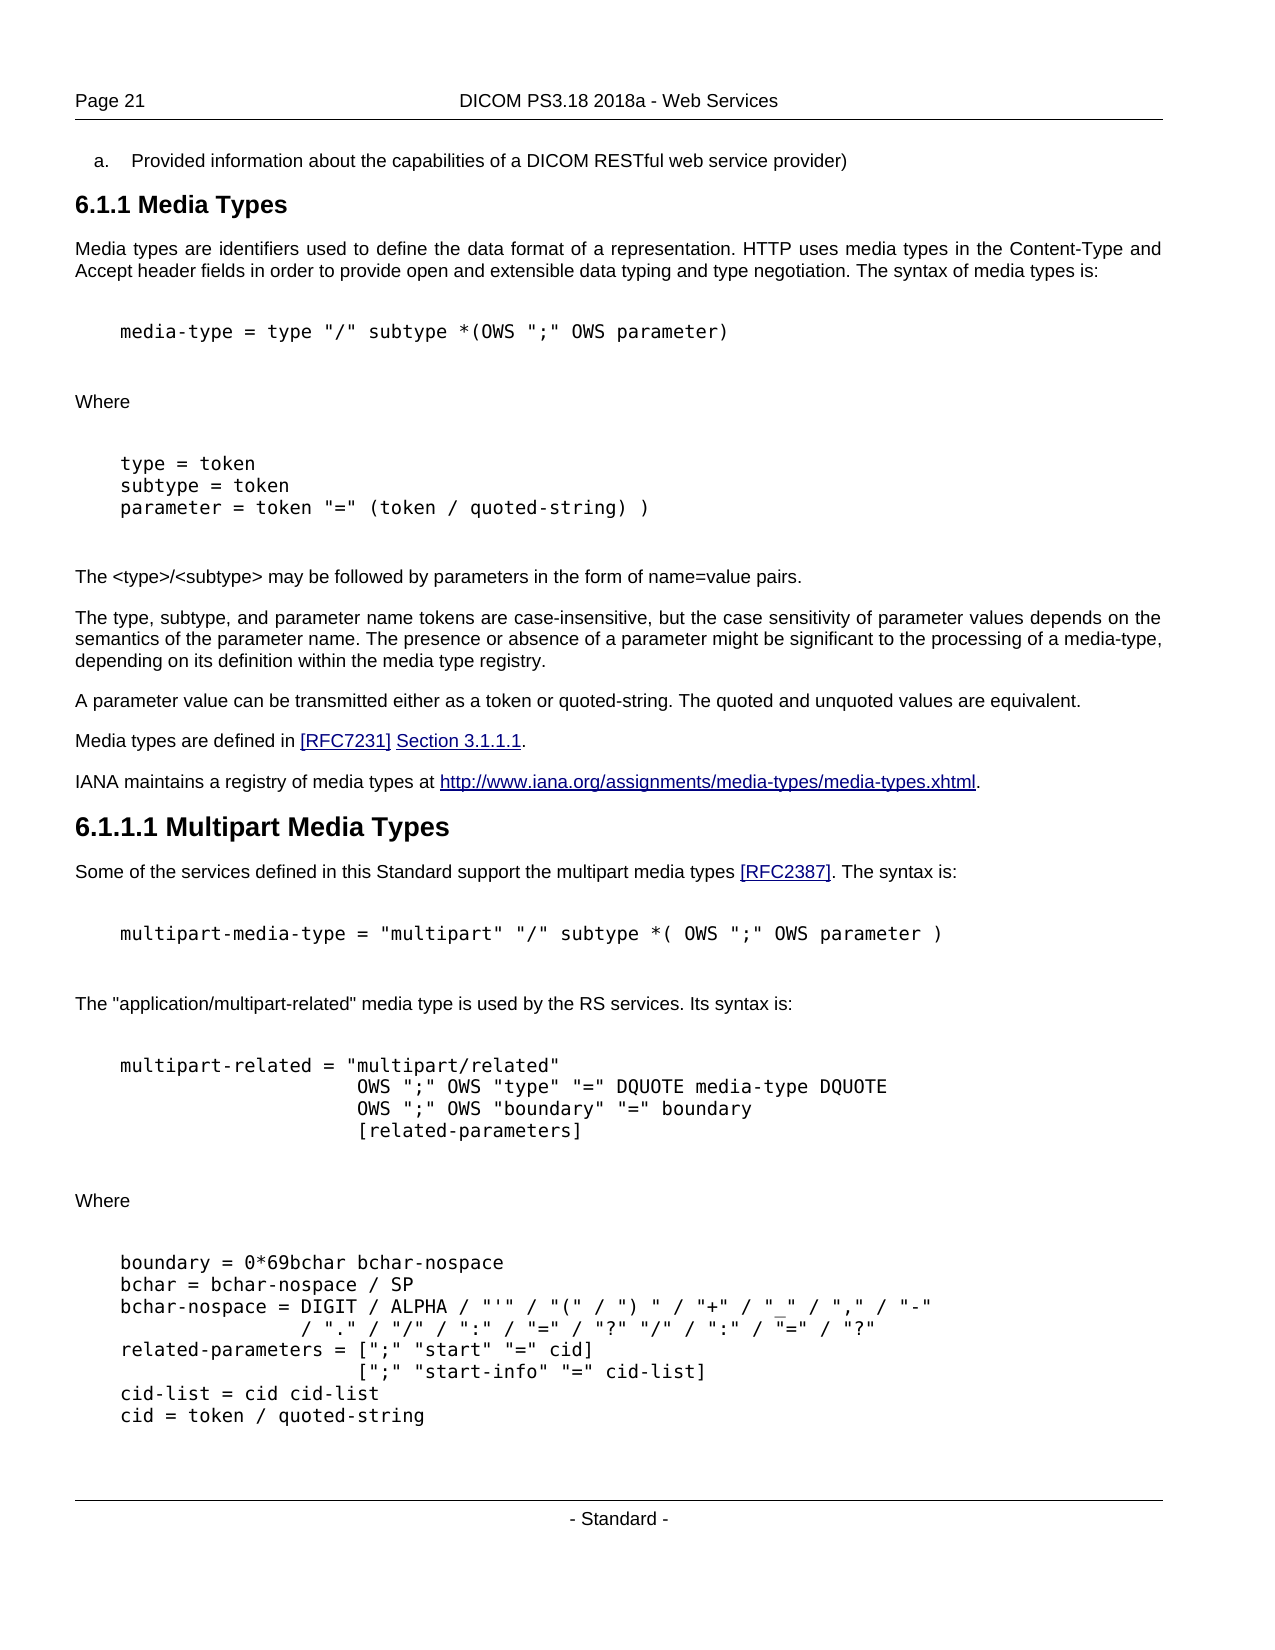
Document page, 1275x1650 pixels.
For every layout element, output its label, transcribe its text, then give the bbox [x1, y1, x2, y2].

text 6.1.1 Media Types [75, 190, 1162, 219]
text Where [75, 391, 1162, 412]
text The type, subtype, and parameter name tokens are case-insensitive, but the case sensitivity of parameter values depends on the semantics of the parameter name. The presence or absence of a parameter might be significant to the processing of a media-type, depending on its definition within the media type registry. [75, 607, 1162, 671]
text 6.1.1.1 Multipart Media Types [75, 811, 1162, 842]
list Provided information about the capabilities of a DICOM RESTful web service provider) [94, 150, 1162, 172]
text multipart-media-type = "multipart" "/" subtype *( OWS ";" OWS parameter ) [75, 901, 1162, 974]
text boundary = 0*69bchar bchar-nospace bchar = bchar-nospace / SP bchar-nospace = DIGIT / ALPHA / "'" / "(" / ") " / "+" / "_" / "," / "-" / "." / "/" / ":" / "=" / "?" "/" / ":" / "=" / "?" related-parameters = [";" "start" "=" cid] [";" "start-info" "=" cid-list] cid-list = cid cid-list cid = token / quoted-string [75, 1230, 1162, 1456]
text The <type>/<subtype> may be followed by parameters in the form of name=value pairs. [75, 566, 1162, 588]
text type = token subtype = token parameter = token "=" (token / quoted-string) ) [75, 431, 1162, 547]
text The "application/multipart-related" media type is used by the RS services. Its syntax is: [75, 992, 1162, 1014]
text Some of the services defined in this Standard support the multipart media types [RFC2387]. The syntax is: [75, 861, 1162, 882]
text Media types are identifiers used to define the data format of a representation. HTTP uses media types in the Content-Type and Accept header fields in order to provide open and extensible data typing and type negotiation. The syntax of media types is: [75, 238, 1162, 281]
text A parameter value can be transmitted either as a token or quoted-string. The quoted and unquoted values are equivalent. [75, 690, 1162, 712]
text media-type = type "/" subtype *(OWS ";" OWS parameter) [75, 300, 1162, 372]
text Where [75, 1190, 1162, 1211]
text Media types are defined in [RFC7231] Section 3.1.1.1. [75, 730, 1162, 752]
text multipart-related = "multipart/related" OWS ";" OWS "type" "=" DQUOTE media-type DQUOTE OWS ";" OWS "boundary" "=" boundary [related-parameters] [75, 1033, 1162, 1171]
text IANA maintains a registry of media types at http://​www.iana.org/​assignments/​media-types/​media-types.xhtml. [75, 771, 1162, 792]
